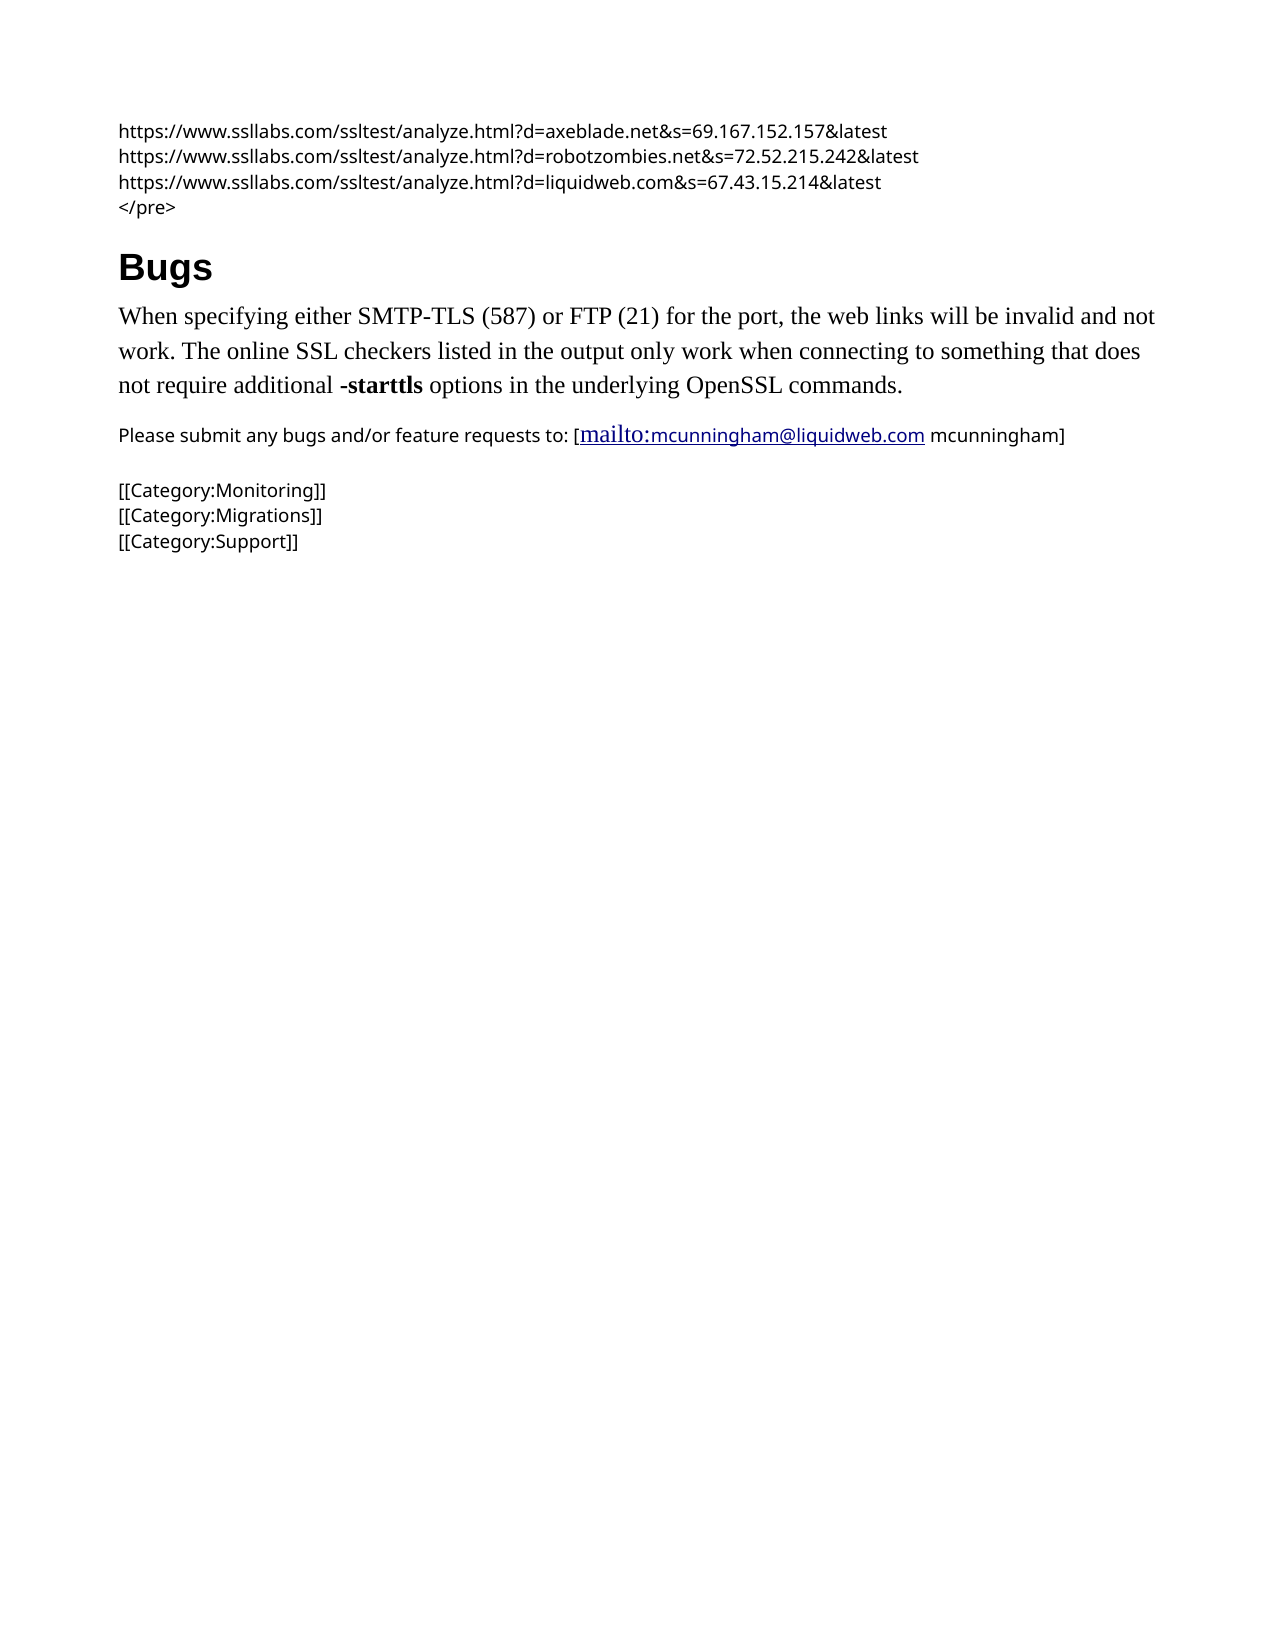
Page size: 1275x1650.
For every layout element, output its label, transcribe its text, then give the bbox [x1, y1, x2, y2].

text [[Category:Support]] [118, 528, 1157, 553]
text When specifying either SMTP-TLS (587) or FTP (21) for the port, the web links will be invalid and not work. The online SSL checkers listed in the output only work when connecting to something that does not require additional -starttls options in the underlying OpenSSL commands. [118, 301, 1157, 399]
text [[Category:Monitoring]] [118, 477, 1157, 502]
text </pre> [118, 195, 1157, 220]
text https://www.ssllabs.com/ssltest/analyze.html?d=liquidweb.com&s=67.43.15.214&latest [118, 169, 1157, 195]
text https://www.ssllabs.com/ssltest/analyze.html?d=axeblade.net&s=69.167.152.157&latest [118, 118, 1157, 144]
text https://www.ssllabs.com/ssltest/analyze.html?d=robotzombies.net&s=72.52.215.242&latest [118, 144, 1157, 169]
text [[Category:Migrations]] [118, 502, 1157, 528]
text Please submit any bugs and/or feature requests to: [mailto:mcunningham@liquidweb.com mcunningham] [118, 419, 1157, 448]
subtitle Bugs [118, 245, 1157, 289]
